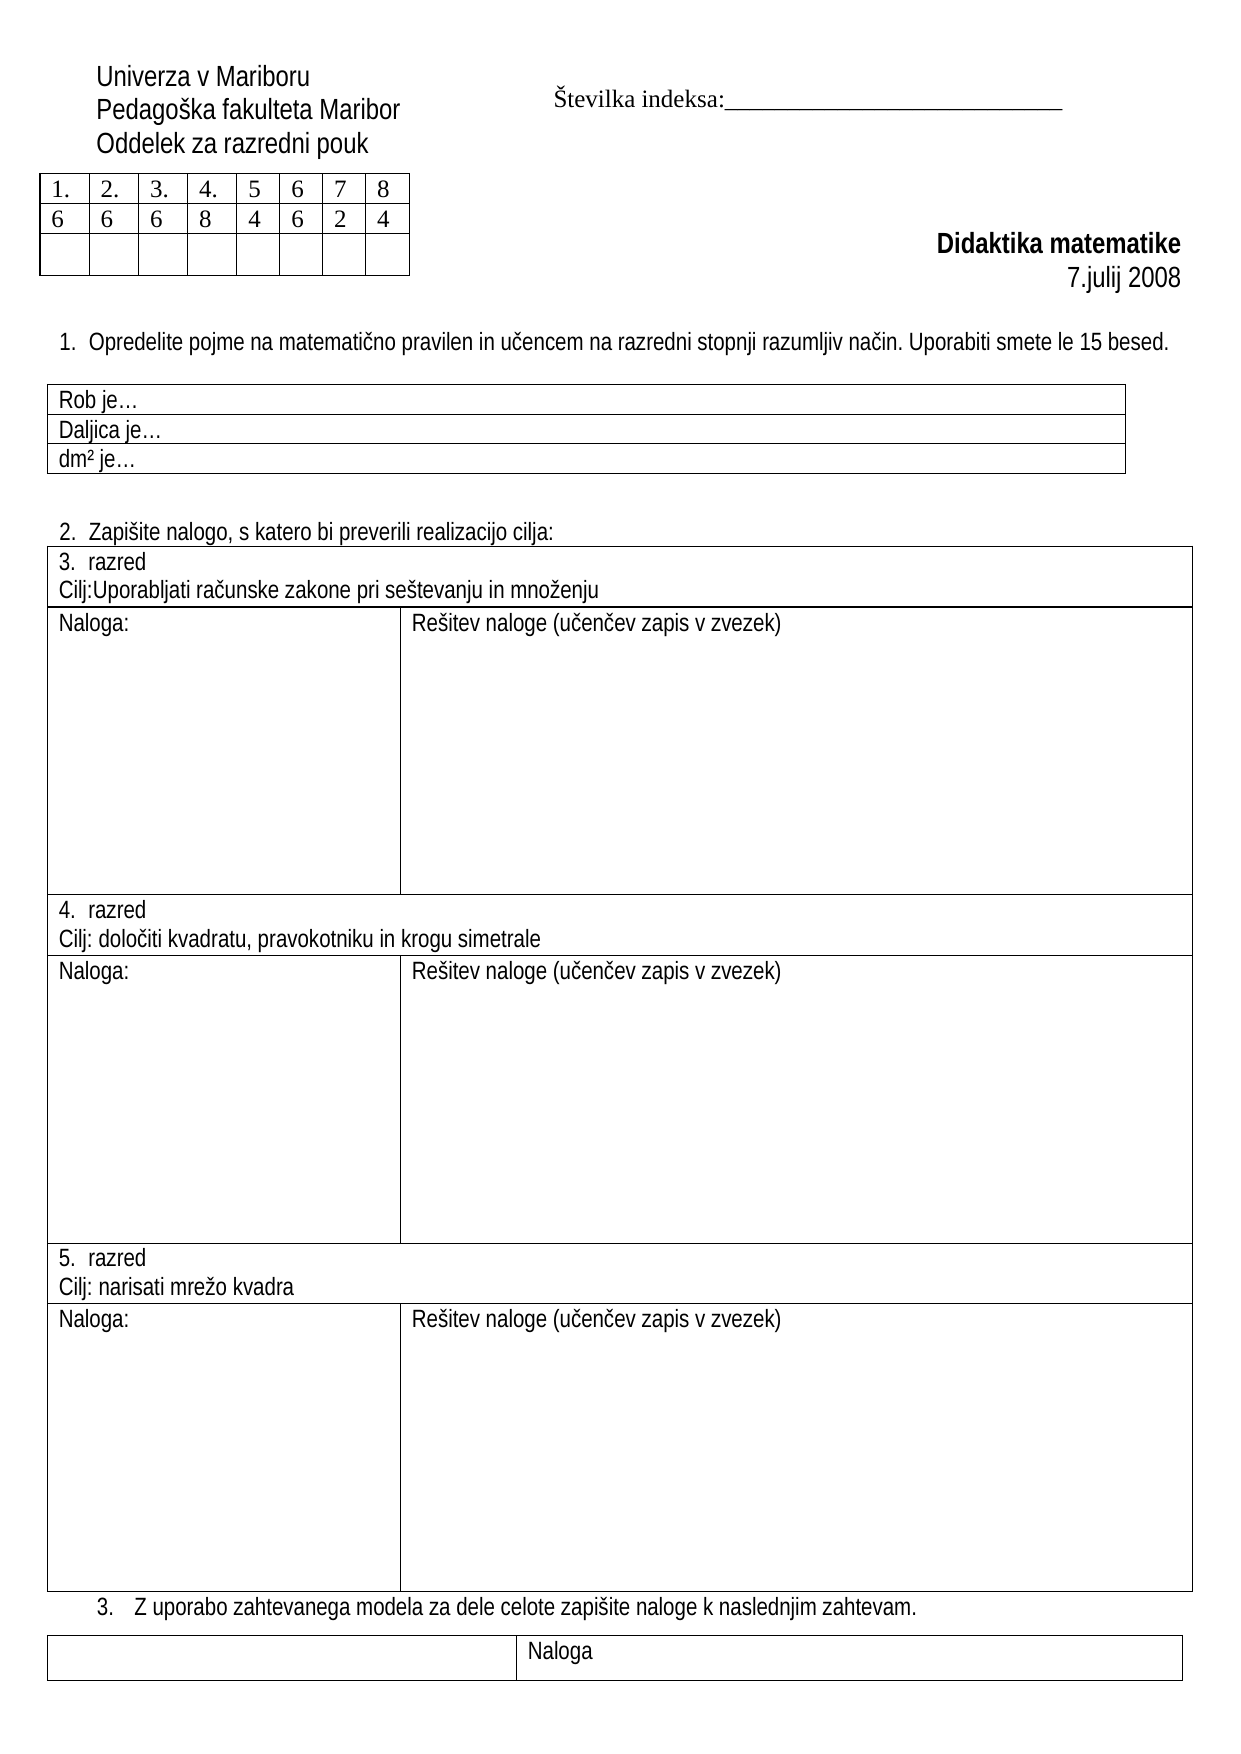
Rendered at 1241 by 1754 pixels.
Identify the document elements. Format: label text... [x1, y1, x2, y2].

table_cell [90, 234, 138, 275]
table_header 7 [323, 174, 365, 203]
table_cell 4 [237, 204, 279, 232]
table_cell Naloga: [48, 1304, 400, 1591]
table_cell Rešitev naloge (učenčev zapis v zvezek) [401, 1304, 1192, 1591]
table_cell Rešitev naloge (učenčev zapis v zvezek) [401, 608, 1192, 894]
table_cell [188, 234, 236, 275]
table_header 2. [90, 174, 138, 203]
table_cell Naloga: [48, 608, 400, 894]
text [1119, 92, 1181, 126]
table_cell [139, 234, 187, 275]
table_header Rob je… [48, 385, 1125, 413]
text Didaktika matematike [683, 226, 1181, 260]
table_cell 6 [139, 204, 187, 232]
table_cell [366, 234, 409, 275]
table_cell 6 [280, 204, 322, 232]
table_header 4. [188, 174, 236, 203]
list Zapišite nalogo, s katero bi preverili realizacijo cilja: [59, 517, 1181, 546]
table_cell 4 [366, 204, 409, 232]
table_header razred Cilj:Uporabljati računske zakone pri seštevanju in množenju [48, 547, 1192, 606]
table_cell Daljica je… [48, 415, 1125, 443]
table_header 8 [366, 174, 409, 203]
table_cell 6 [90, 204, 138, 232]
text Univerza v Mariboru [96, 59, 1181, 92]
list Opredelite pojme na matematično pravilen in učencem na razredni stopnji razumljiv način. Uporabiti smete le 15 besed. [59, 327, 1181, 355]
table_cell [280, 234, 322, 275]
table_cell [237, 234, 279, 275]
table_cell 8 [188, 204, 236, 232]
table_header [48, 1636, 516, 1680]
table_header 3. [139, 174, 187, 203]
table_cell razred Cilj: določiti kvadratu, pravokotniku in krogu simetrale [48, 895, 1192, 955]
table_cell [323, 234, 365, 275]
text Pedagoška fakulteta Maribor [96, 92, 458, 126]
table_header 5 [237, 174, 279, 203]
table_header 6 [280, 174, 322, 203]
list Z uporabo zahtevanega modela za dele celote zapišite naloge k naslednjim zahtevam. [97, 1592, 1181, 1621]
table_cell Rešitev naloge (učenčev zapis v zvezek) [401, 956, 1192, 1242]
table_cell [41, 234, 89, 275]
text Oddelek za razredni pouk [96, 126, 1181, 159]
table_header 1. [41, 174, 89, 203]
text Številka indeksa:___________________________ [512, 84, 1103, 113]
table_cell dm² je… [48, 444, 1125, 473]
table_cell Naloga: [48, 956, 400, 1242]
table_cell 6 [41, 204, 89, 232]
table_cell 2 [323, 204, 365, 232]
text 7.julij 2008 [683, 260, 1181, 293]
table_cell razred Cilj: narisati mrežo kvadra [48, 1244, 1192, 1303]
table_header Naloga [517, 1636, 1182, 1680]
